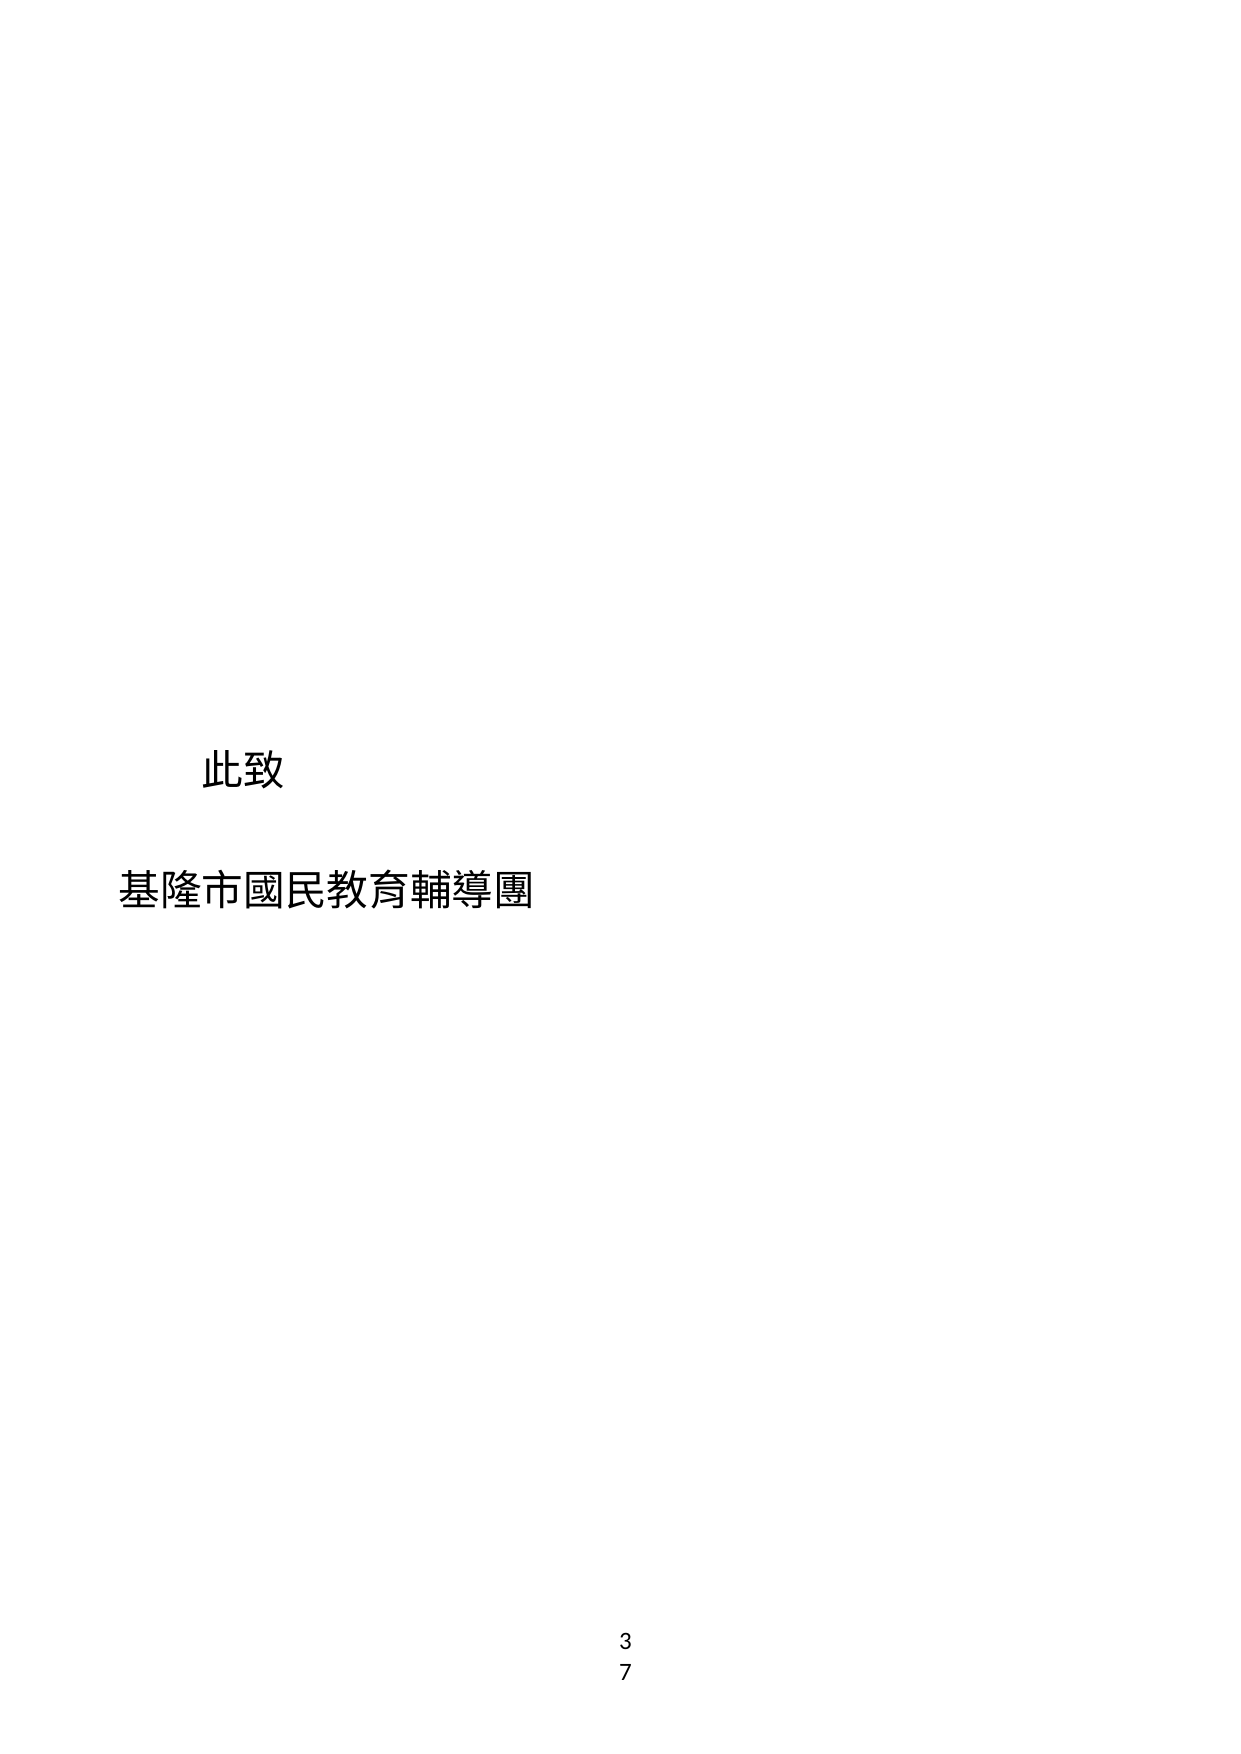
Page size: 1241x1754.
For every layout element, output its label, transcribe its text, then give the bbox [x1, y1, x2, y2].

text 此致 [118, 725, 1122, 788]
text 基隆市國民教育輔導團 [118, 846, 1122, 908]
